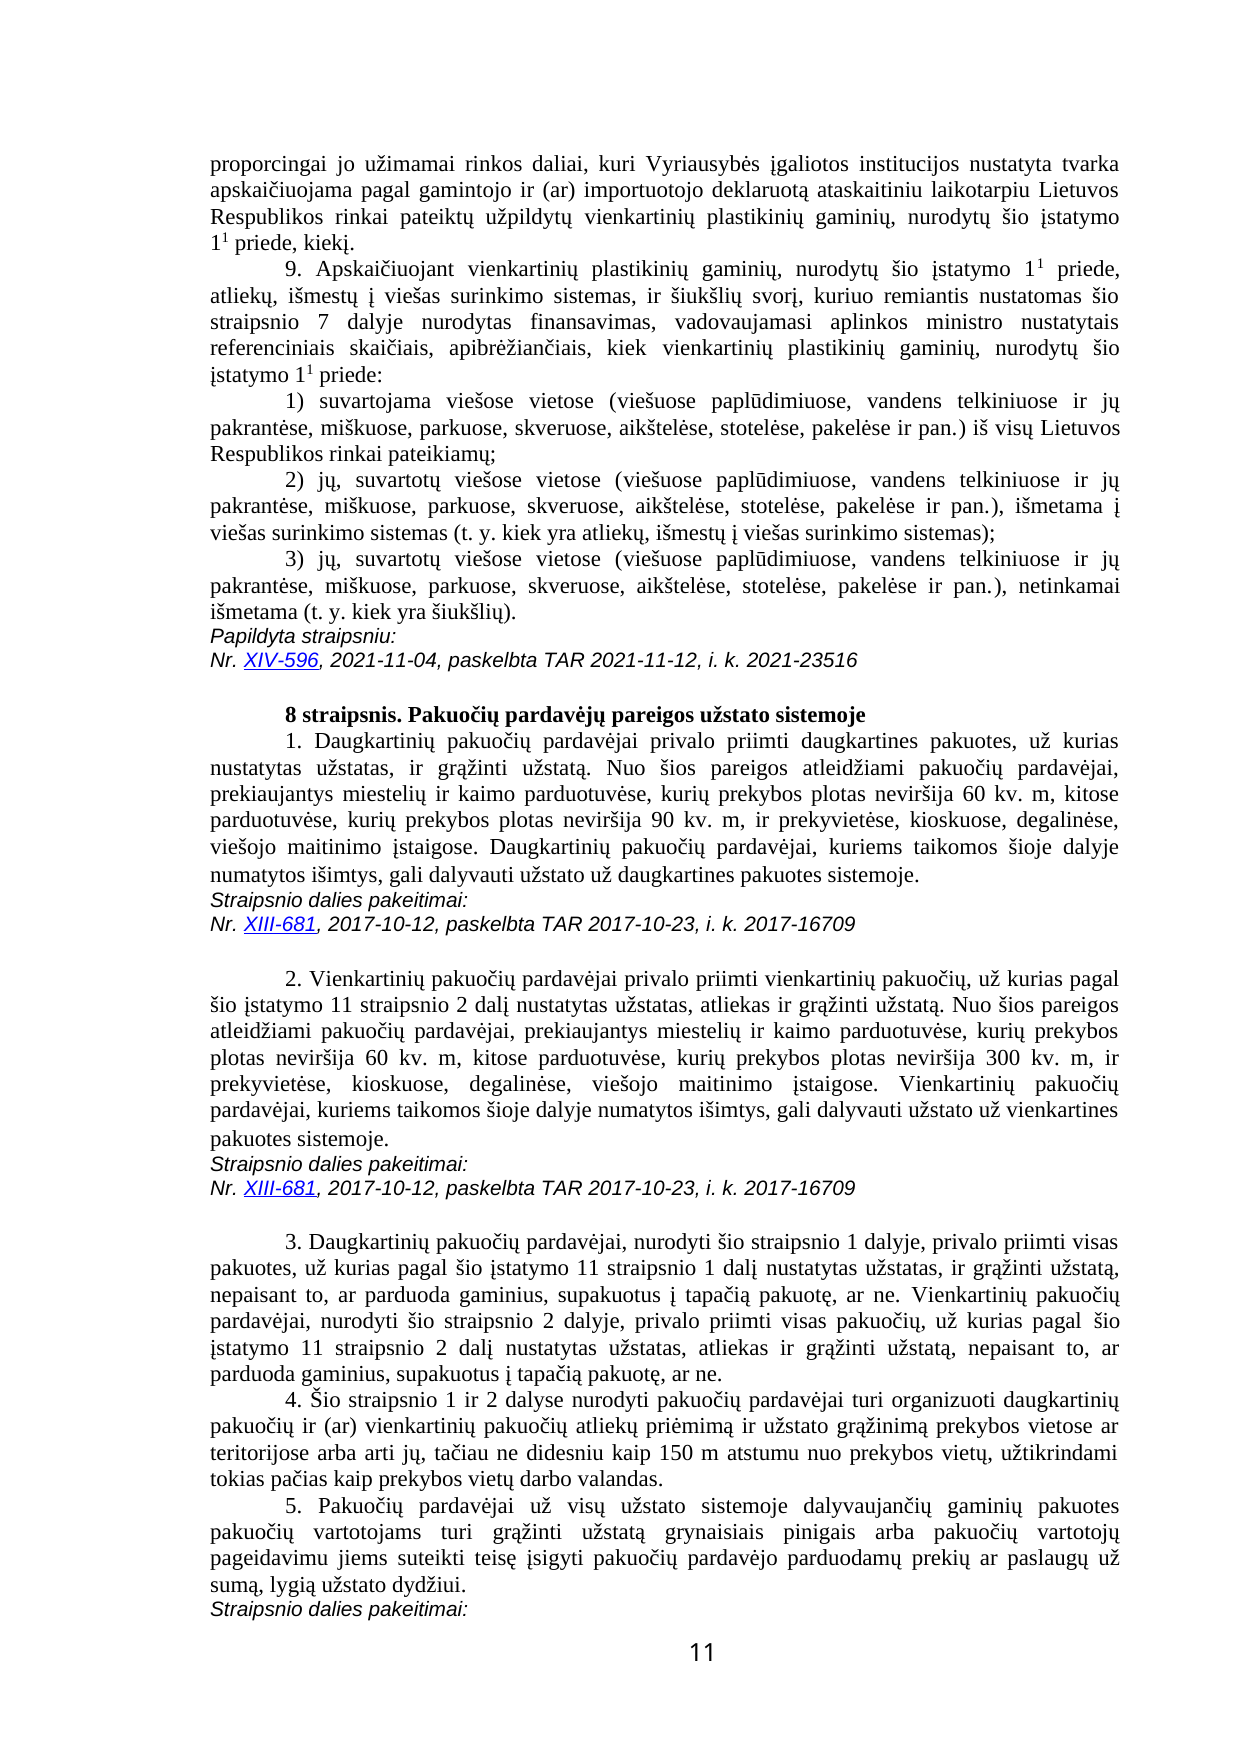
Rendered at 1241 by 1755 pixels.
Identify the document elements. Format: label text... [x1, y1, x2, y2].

text proporcingai jo užimamai rinkos daliai, kuri Vyriausybės įgaliotos institucijos nustatyta tvarka apskaičiuojama pagal gamintojo ir (ar) importuotojo deklaruotą ataskaitiniu laikotarpiu Lietuvos Respublikos rinkai pateiktų užpildytų vienkartinių plastikinių gaminių, nurodytų šio įstatymo 11 priede, kiekį. [210, 150, 1120, 255]
text Straipsnio dalies pakeitimai: [210, 888, 1120, 912]
text Straipsnio dalies pakeitimai: [210, 1151, 1120, 1175]
text Nr. XIV-596, 2021-11-04, paskelbta TAR 2021-11-12, i. k. 2021-23516 [210, 648, 1120, 672]
text Papildyta straipsniu: [210, 624, 1120, 648]
text 2. Vienkartinių pakuočių pardavėjai privalo priimti vienkartinių pakuočių, už kurias pagal šio įstatymo 11 straipsnio 2 dalį nustatytas užstatas, atliekas ir grąžinti užstatą. Nuo šios pareigos atleidžiami pakuočių pardavėjai, prekiaujantys miestelių ir kaimo parduotuvėse, kurių prekybos plotas neviršija 60 kv. m, kitose parduotuvėse, kurių prekybos plotas neviršija 300 kv. m, ir prekyvietėse, kioskuose, degalinėse, viešojo maitinimo įstaigose. Vienkartinių pakuočių pardavėjai, kuriems taikomos šioje dalyje numatytos išimtys, gali dalyvauti užstato už vienkartines pakuotes sistemoje. [210, 964, 1120, 1151]
text Nr. XIII-681, 2017-10-12, paskelbta TAR 2017-10-23, i. k. 2017-16709 [210, 912, 1120, 936]
text 4. Šio straipsnio 1 ir 2 dalyse nurodyti pakuočių pardavėjai turi organizuoti daugkartinių pakuočių ir (ar) vienkartinių pakuočių atliekų priėmimą ir užstato grąžinimą prekybos vietose ar teritorijose arba arti jų, tačiau ne didesniu kaip 150 m atstumu nuo prekybos vietų, užtikrindami tokias pačias kaip prekybos vietų darbo valandas. [210, 1386, 1120, 1492]
text 9. Apskaičiuojant vienkartinių plastikinių gaminių, nurodytų šio įstatymo 11 priede, atliekų, išmestų į viešas surinkimo sistemas, ir šiukšlių svorį, kuriuo remiantis nustatomas šio straipsnio 7 dalyje nurodytas finansavimas, vadovaujamasi aplinkos ministro nustatytais referenciniais skaičiais, apibrėžiančiais, kiek vienkartinių plastikinių gaminių, nurodytų šio įstatymo 11 priede: [210, 255, 1120, 387]
text 3. Daugkartinių pakuočių pardavėjai, nurodyti šio straipsnio 1 dalyje, privalo priimti visas pakuotes, už kurias pagal šio įstatymo 11 straipsnio 1 dalį nustatytas užstatas, ir grąžinti užstatą, nepaisant to, ar parduoda gaminius, supakuotus į tapačią pakuotę, ar ne. Vienkartinių pakuočių pardavėjai, nurodyti šio straipsnio 2 dalyje, privalo priimti visas pakuočių, už kurias pagal šio įstatymo 11 straipsnio 2 dalį nustatytas užstatas, atliekas ir grąžinti užstatą, nepaisant to, ar parduoda gaminius, supakuotus į tapačią pakuotę, ar ne. [210, 1228, 1120, 1386]
text Straipsnio dalies pakeitimai: [210, 1597, 1120, 1621]
text 3) jų, suvartotų viešose vietose (viešuose paplūdimiuose, vandens telkiniuose ir jų pakrantėse, miškuose, parkuose, skveruose, aikštelėse, stotelėse, pakelėse ir pan.), netinkamai išmetama (t. y. kiek yra šiukšlių). [210, 545, 1120, 624]
text 5. Pakuočių pardavėjai už visų užstato sistemoje dalyvaujančių gaminių pakuotes pakuočių vartotojams turi grąžinti užstatą grynaisiais pinigais arba pakuočių vartotojų pageidavimu jiems suteikti teisę įsigyti pakuočių pardavėjo parduodamų prekių ar paslaugų už sumą, lygią užstato dydžiui. [210, 1492, 1120, 1597]
text 1) suvartojama viešose vietose (viešuose paplūdimiuose, vandens telkiniuose ir jų pakrantėse, miškuose, parkuose, skveruose, aikštelėse, stotelėse, pakelėse ir pan.) iš visų Lietuvos Respublikos rinkai pateikiamų; [210, 387, 1120, 466]
text 2) jų, suvartotų viešose vietose (viešuose paplūdimiuose, vandens telkiniuose ir jų pakrantėse, miškuose, parkuose, skveruose, aikštelėse, stotelėse, pakelėse ir pan.), išmetama į viešas surinkimo sistemas (t. y. kiek yra atliekų, išmestų į viešas surinkimo sistemas); [210, 466, 1120, 545]
text Nr. XIII-681, 2017-10-12, paskelbta TAR 2017-10-23, i. k. 2017-16709 [210, 1175, 1120, 1199]
text 8 straipsnis. Pakuočių pardavėjų pareigos užstato sistemoje [210, 701, 1120, 727]
text 1. Daugkartinių pakuočių pardavėjai privalo priimti daugkartines pakuotes, už kurias nustatytas užstatas, ir grąžinti užstatą. Nuo šios pareigos atleidžiami pakuočių pardavėjai, prekiaujantys miestelių ir kaimo parduotuvėse, kurių prekybos plotas neviršija 60 kv. m, kitose parduotuvėse, kurių prekybos plotas neviršija 90 kv. m, ir prekyvietėse, kioskuose, degalinėse, viešojo maitinimo įstaigose. Daugkartinių pakuočių pardavėjai, kuriems taikomos šioje dalyje numatytos išimtys, gali dalyvauti užstato už daugkartines pakuotes sistemoje. [210, 727, 1120, 888]
